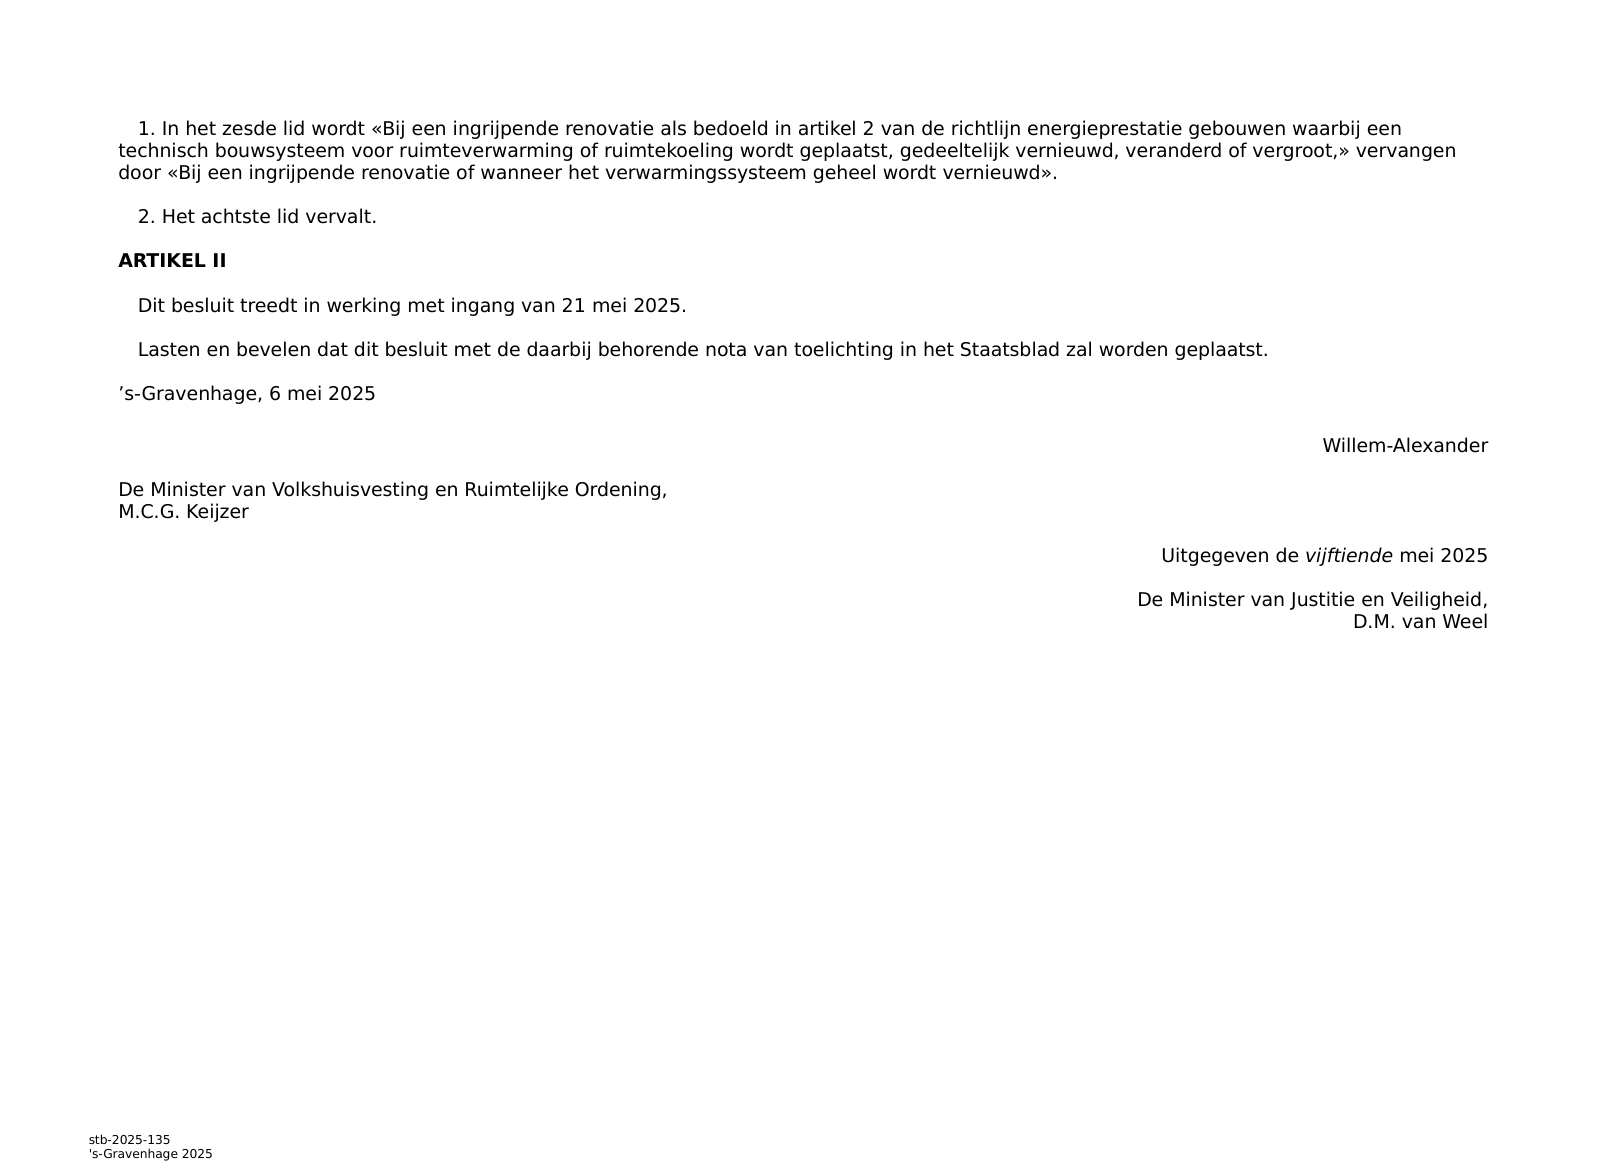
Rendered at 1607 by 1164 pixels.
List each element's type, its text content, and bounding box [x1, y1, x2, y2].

text stb-2025-135 [88, 1133, 323, 1148]
text De Minister van Justitie en Veiligheid, D.M. van Weel [118, 589, 1488, 633]
text De Minister van Volkshuisvesting en Ruimtelijke Ordening, M.C.G. Keijzer [118, 479, 1488, 523]
text Uitgegeven de vijftiende mei 2025 [118, 545, 1488, 567]
text 1. In het zesde lid wordt «Bij een ingrijpende renovatie als bedoeld in artikel 2 van de richtlijn energieprestatie gebouwen waarbij een technisch bouwsysteem voor ruimteverwarming of ruimtekoeling wordt geplaatst, gedeeltelijk vernieuwd, veranderd of vergroot,» vervangen door «Bij een ingrijpende renovatie of wanneer het verwarmingssysteem geheel wordt vernieuwd». [118, 118, 1488, 184]
text 2. Het achtste lid vervalt. [118, 206, 1488, 228]
text Lasten en bevelen dat dit besluit met de daarbij behorende nota van toelichting in het Staatsblad zal worden geplaatst. [118, 339, 1488, 361]
subtitle ARTIKEL II [118, 250, 1488, 272]
text ’s-Gravenhage, 6 mei 2025 [118, 383, 1488, 405]
text Dit besluit treedt in werking met ingang van 21 mei 2025. [118, 294, 1488, 317]
text Willem-Alexander [118, 435, 1488, 457]
text 's-Gravenhage 2025 [88, 1148, 323, 1162]
